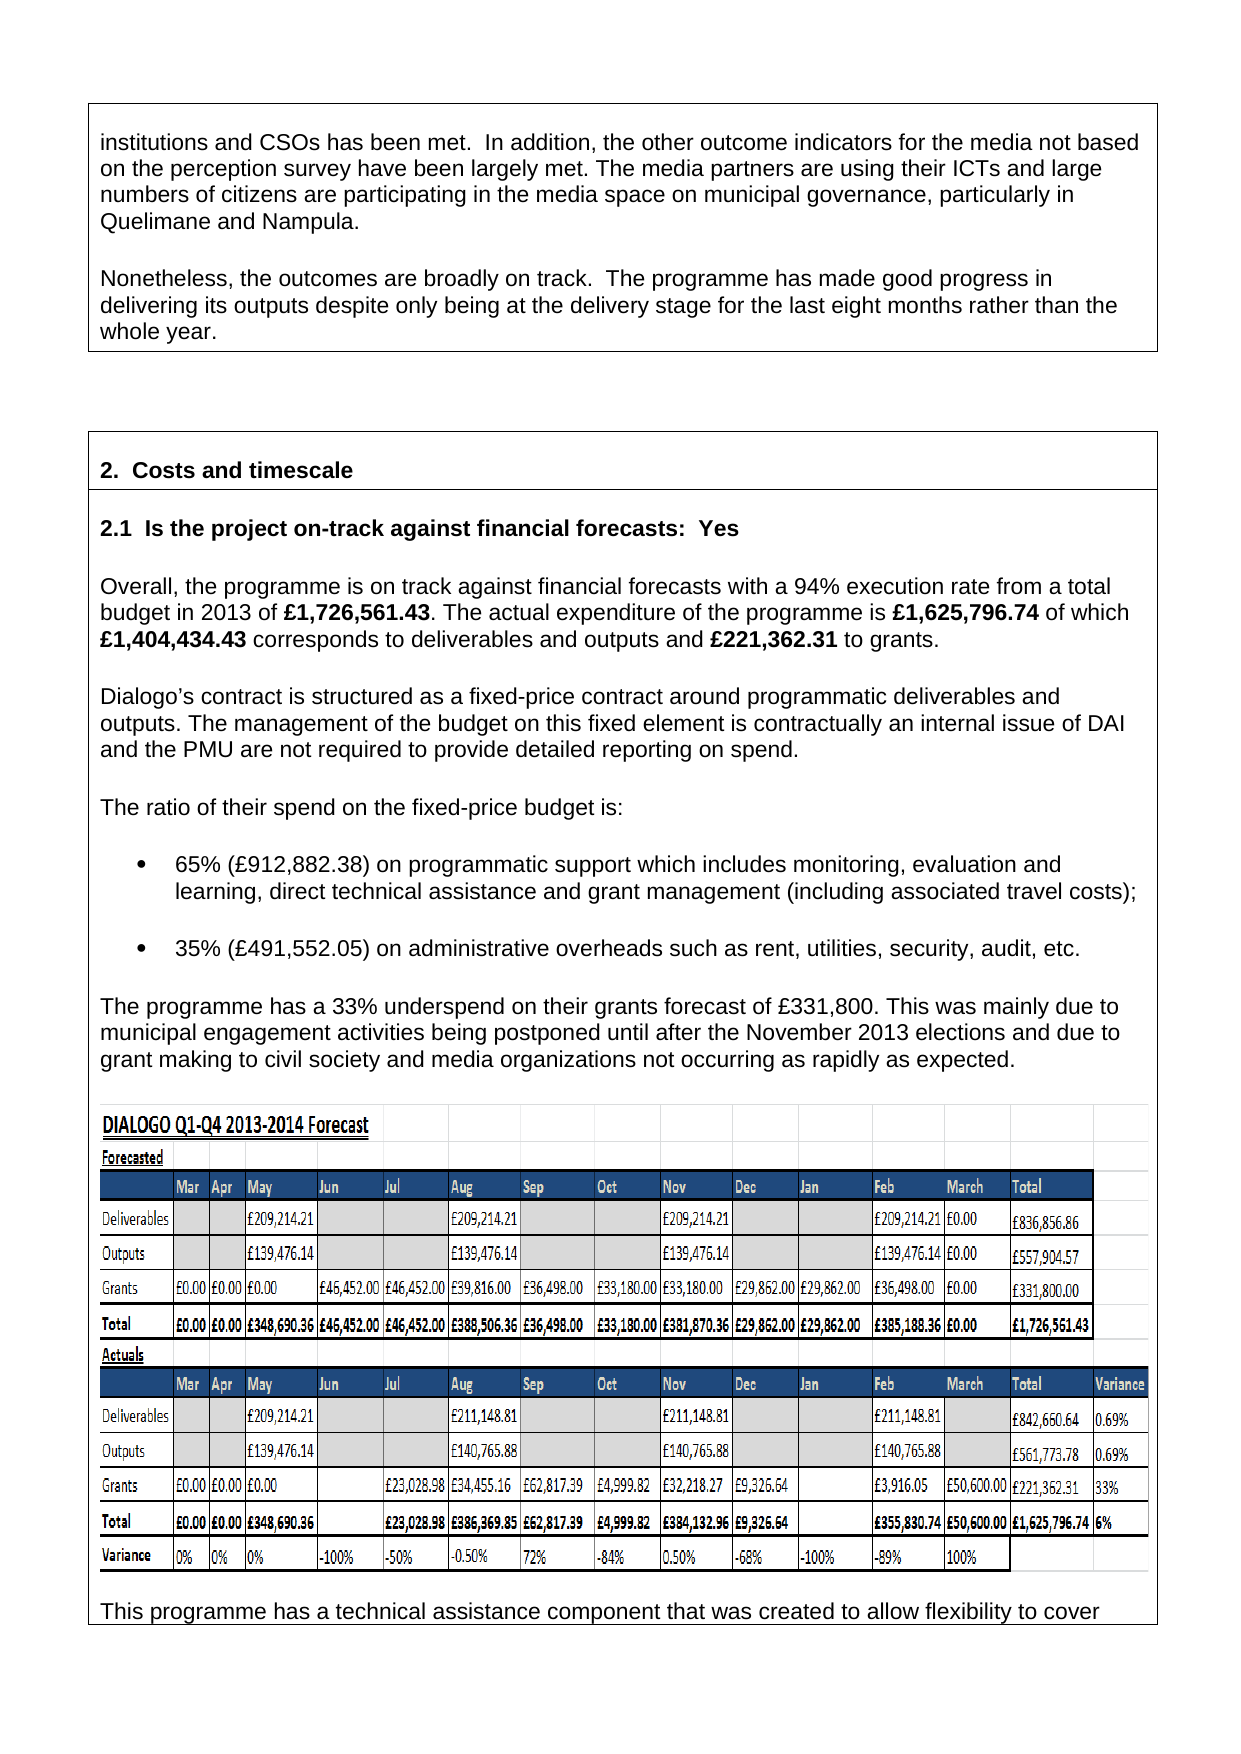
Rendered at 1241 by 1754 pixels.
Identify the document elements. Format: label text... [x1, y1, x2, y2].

table_cell institutions and CSOs has been met. In addition, the other outcome indicators for the media not based on the perception survey have been largely met. The media partners are using their ICTs and large numbers of citizens are participating in the media space on municipal governance, particularly in Quelimane and Nampula. Nonetheless, the outcomes are broadly on track. The programme has made good progress in delivering its outputs despite only being at the delivery stage for the last eight months rather than the whole year. [89, 104, 1157, 351]
table_cell 2.1 Is the project on-track against financial forecasts: Yes Overall, the programme is on track against financial forecasts with a 94% execution rate from a total budget in 2013 of £1,726,561.43. The actual expenditure of the programme is £1,625,796.74 of which £1,404,434.43 corresponds to deliverables and outputs and £221,362.31 to grants. Dialogo’s contract is structured as a fixed-price contract around programmatic deliverables and outputs. The management of the budget on this fixed element is contractually an internal issue of DAI and the PMU are not required to provide detailed reporting on spend. The ratio of their spend on the fixed-price budget is: 65% (£912,882.38) on programmatic support which includes monitoring, evaluation and learning, direct technical assistance and grant management (including associated travel costs); 35% (£491,552.05) on administrative overheads such as rent, utilities, security, audit, etc. The programme has a 33% underspend on their grants forecast of £331,800. This was mainly due to municipal engagement activities being postponed until after the November 2013 elections and due to grant making to civil society and media organizations not occurring as rapidly as expected. This programme has a technical assistance component that was created to allow flexibility to cover [89, 490, 1157, 1624]
table_header 2. Costs and timescale [89, 432, 1157, 489]
